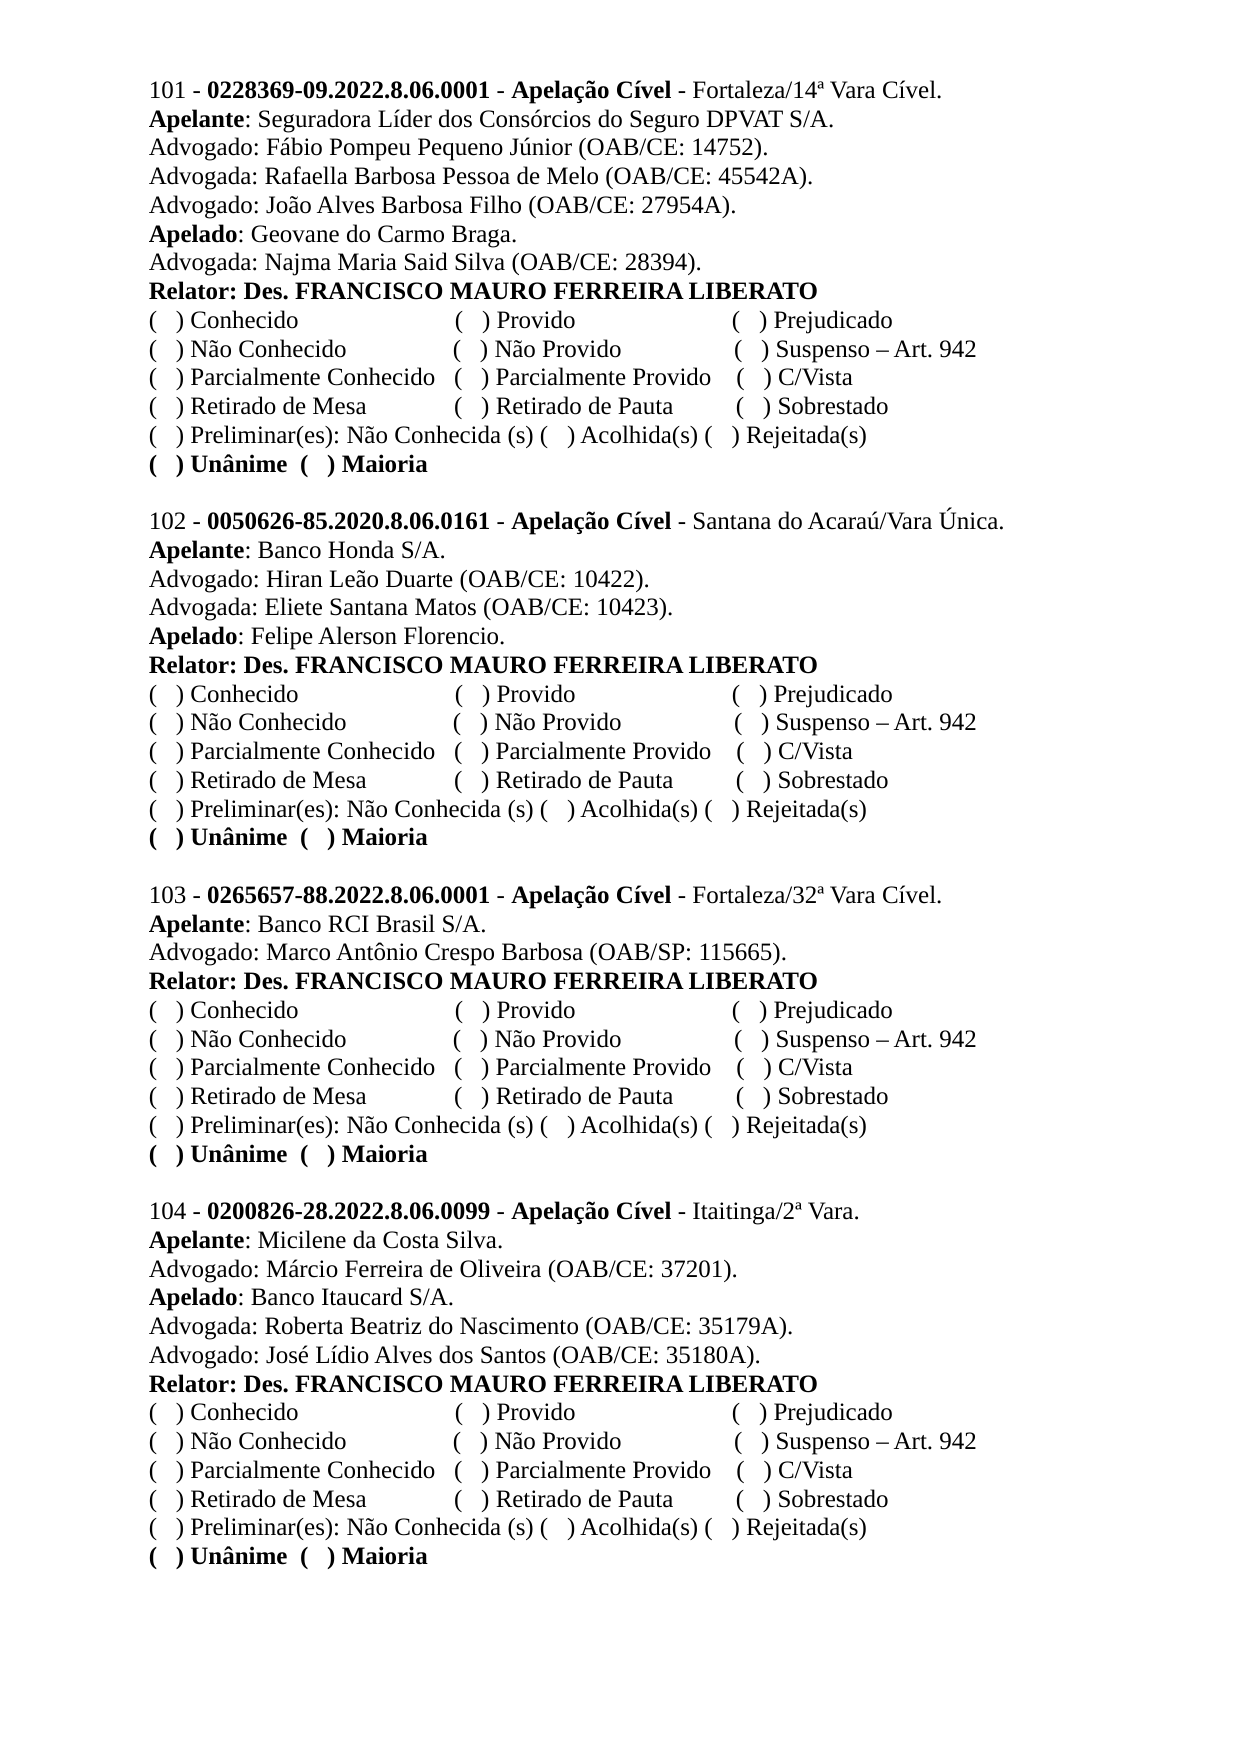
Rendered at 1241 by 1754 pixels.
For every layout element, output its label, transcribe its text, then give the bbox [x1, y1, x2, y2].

text Advogado: Marco Antônio Crespo Barbosa (OAB/SP: 115665). [148, 937, 1141, 966]
text ( ) Conhecido ( ) Provido ( ) Prejudicado [148, 679, 1141, 707]
text 102 - 0050626-85.2020.8.06.0161 - Apelação Cível - Santana do Acaraú/Vara Única. [148, 506, 1141, 535]
text 101 - 0228369-09.2022.8.06.0001 - Apelação Cível - Fortaleza/14ª Vara Cível. [148, 75, 1141, 104]
text Advogada: Roberta Beatriz do Nascimento (OAB/CE: 35179A). [148, 1311, 1141, 1340]
text ( ) Não Conhecido ( ) Não Provido ( ) Suspenso – Art. 942 [148, 334, 1158, 362]
text ( ) Não Conhecido ( ) Não Provido ( ) Suspenso – Art. 942 [148, 707, 1158, 736]
text ( ) Unânime ( ) Maioria [148, 822, 1158, 851]
text ( ) Parcialmente Conhecido ( ) Parcialmente Provido ( ) C/Vista [148, 362, 1158, 391]
text ( ) Conhecido ( ) Provido ( ) Prejudicado [148, 305, 1141, 334]
text Advogado: Márcio Ferreira de Oliveira (OAB/CE: 37201). [148, 1254, 1141, 1282]
text ( ) Preliminar(es): Não Conhecida (s) ( ) Acolhida(s) ( ) Rejeitada(s) [148, 420, 1158, 449]
text Advogado: João Alves Barbosa Filho (OAB/CE: 27954A). [148, 190, 1141, 219]
text Advogada: Rafaella Barbosa Pessoa de Melo (OAB/CE: 45542A). [148, 161, 1141, 190]
text ( ) Parcialmente Conhecido ( ) Parcialmente Provido ( ) C/Vista [148, 1455, 1158, 1484]
text Apelante: Micilene da Costa Silva. [148, 1225, 1141, 1254]
text ( ) Unânime ( ) Maioria [148, 1541, 1158, 1570]
text Advogado: José Lídio Alves dos Santos (OAB/CE: 35180A). [148, 1340, 1141, 1369]
text ( ) Retirado de Mesa ( ) Retirado de Pauta ( ) Sobrestado [148, 1081, 1158, 1110]
text ( ) Retirado de Mesa ( ) Retirado de Pauta ( ) Sobrestado [148, 765, 1158, 794]
text ( ) Retirado de Mesa ( ) Retirado de Pauta ( ) Sobrestado [148, 1484, 1158, 1512]
text Advogado: Hiran Leão Duarte (OAB/CE: 10422). [148, 564, 1141, 592]
text ( ) Preliminar(es): Não Conhecida (s) ( ) Acolhida(s) ( ) Rejeitada(s) [148, 1512, 1158, 1541]
text ( ) Não Conhecido ( ) Não Provido ( ) Suspenso – Art. 942 [148, 1024, 1158, 1052]
text ( ) Parcialmente Conhecido ( ) Parcialmente Provido ( ) C/Vista [148, 1052, 1158, 1081]
text 104 - 0200826-28.2022.8.06.0099 - Apelação Cível - Itaitinga/2ª Vara. [148, 1196, 1141, 1225]
text ( ) Preliminar(es): Não Conhecida (s) ( ) Acolhida(s) ( ) Rejeitada(s) [148, 1110, 1158, 1139]
text ( ) Conhecido ( ) Provido ( ) Prejudicado [148, 1397, 1141, 1426]
text ( ) Unânime ( ) Maioria [148, 1139, 1158, 1167]
text Apelado: Geovane do Carmo Braga. [148, 219, 1141, 247]
text Advogado: Fábio Pompeu Pequeno Júnior (OAB/CE: 14752). [148, 132, 1141, 161]
text Apelante: Banco Honda S/A. [148, 535, 1141, 564]
text Apelado: Banco Itaucard S/A. [148, 1282, 1141, 1311]
text Apelado: Felipe Alerson Florencio. [148, 621, 1141, 650]
text ( ) Unânime ( ) Maioria [148, 449, 1158, 477]
text Apelante: Banco RCI Brasil S/A. [148, 909, 1141, 937]
text 103 - 0265657-88.2022.8.06.0001 - Apelação Cível - Fortaleza/32ª Vara Cível. [148, 880, 1141, 909]
text Relator: Des. FRANCISCO MAURO FERREIRA LIBERATO [148, 276, 1141, 305]
text Apelante: Seguradora Líder dos Consórcios do Seguro DPVAT S/A. [148, 104, 1141, 132]
text Relator: Des. FRANCISCO MAURO FERREIRA LIBERATO [148, 966, 1141, 995]
text ( ) Não Conhecido ( ) Não Provido ( ) Suspenso – Art. 942 [148, 1426, 1158, 1455]
text ( ) Parcialmente Conhecido ( ) Parcialmente Provido ( ) C/Vista [148, 736, 1158, 765]
text Advogada: Najma Maria Said Silva (OAB/CE: 28394). [148, 247, 1141, 276]
text ( ) Conhecido ( ) Provido ( ) Prejudicado [148, 995, 1141, 1024]
text Relator: Des. FRANCISCO MAURO FERREIRA LIBERATO [148, 650, 1141, 679]
text ( ) Retirado de Mesa ( ) Retirado de Pauta ( ) Sobrestado [148, 391, 1158, 420]
text Relator: Des. FRANCISCO MAURO FERREIRA LIBERATO [148, 1369, 1141, 1397]
text ( ) Preliminar(es): Não Conhecida (s) ( ) Acolhida(s) ( ) Rejeitada(s) [148, 794, 1158, 822]
text Advogada: Eliete Santana Matos (OAB/CE: 10423). [148, 592, 1141, 621]
